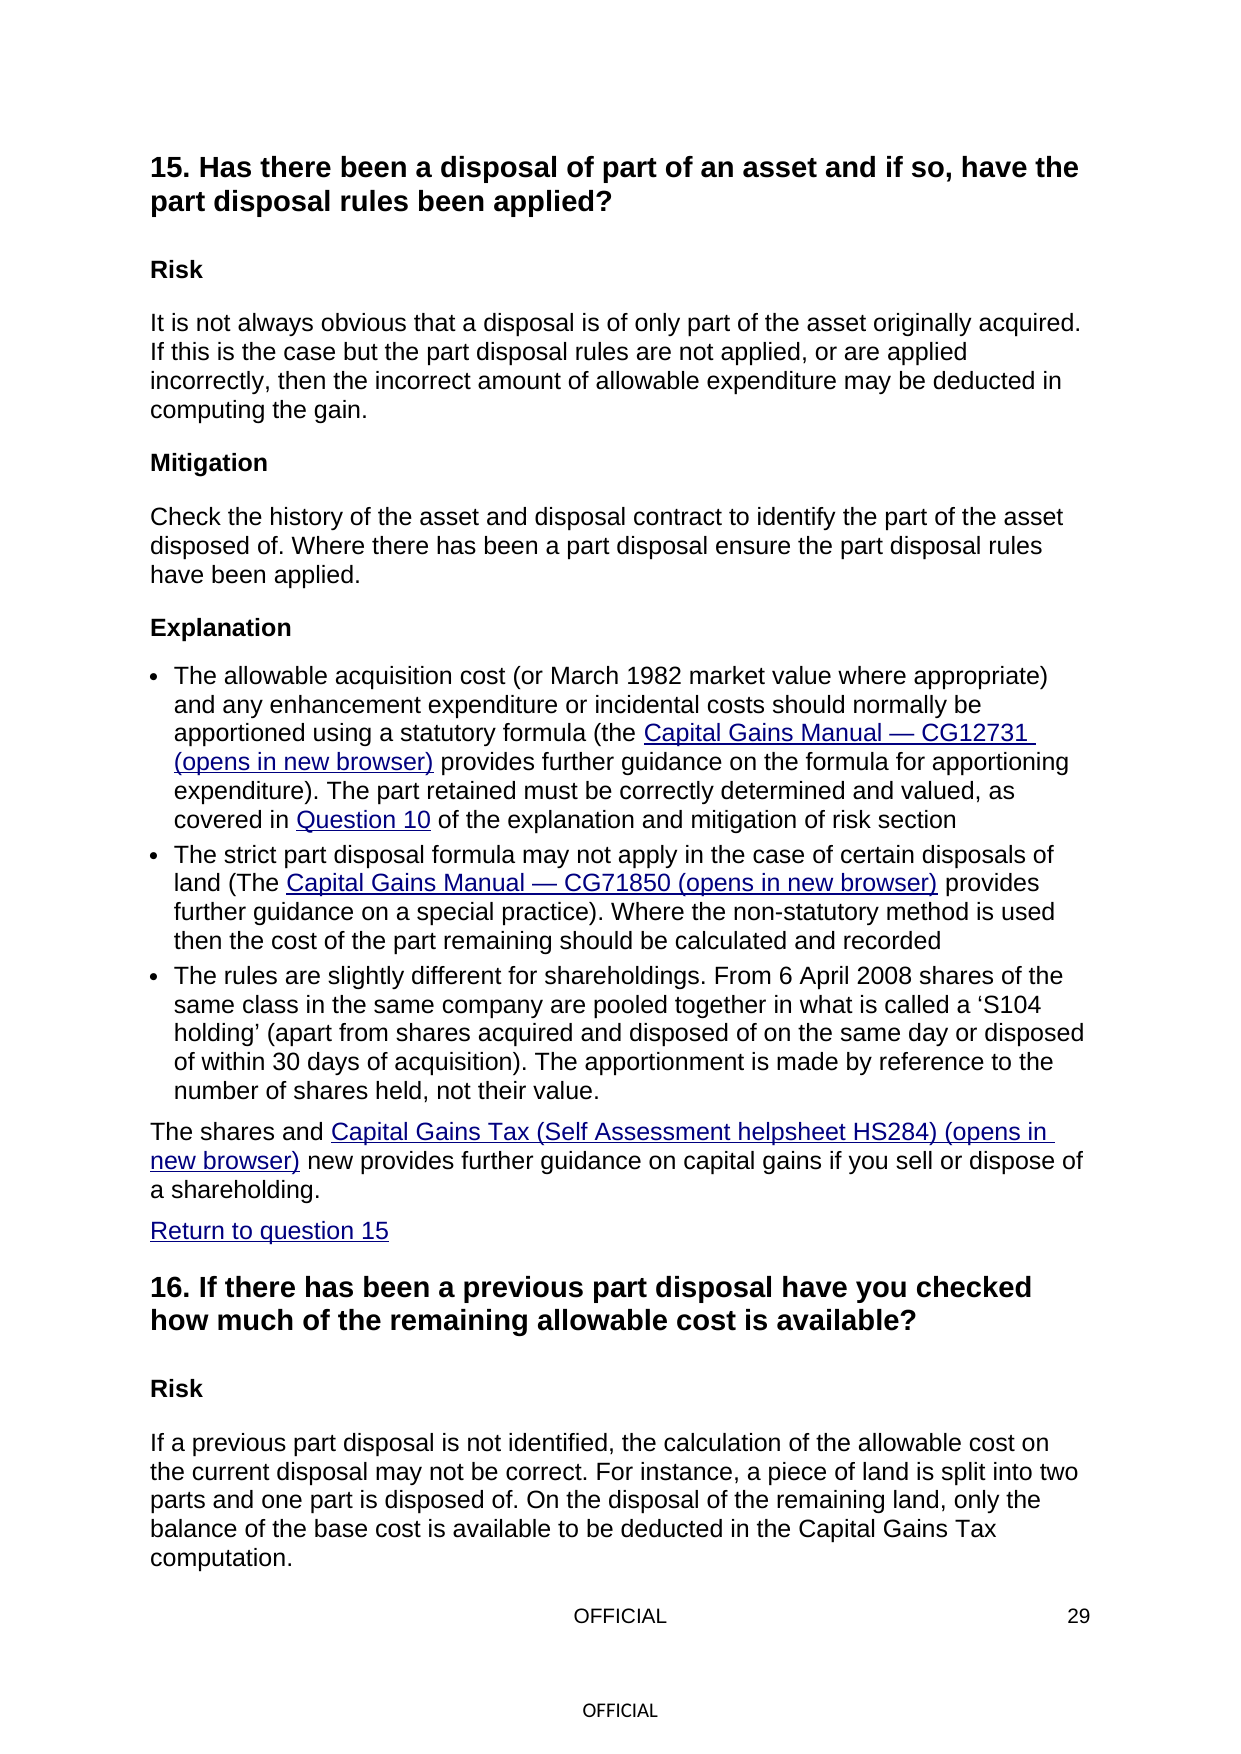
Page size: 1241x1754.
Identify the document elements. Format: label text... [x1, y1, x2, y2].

subtitle Risk [150, 254, 1090, 283]
text It is not always obvious that a disposal is of only part of the asset originally acquired. If this is the case but the part disposal rules are not applied, or are applied incorrectly, then the incorrect amount of allowable expenditure may be deducted in computing the gain. [150, 308, 1090, 423]
list The strict part disposal formula may not apply in the case of certain disposals of land (The Capital Gains Manual — CG71850 (opens in new browser) provides further guidance on a special practice). Where the non-statutory method is used then the cost of the part remaining should be calculated and recorded [150, 839, 1090, 954]
text If a previous part disposal is not identified, the calculation of the allowable cost on the current disposal may not be correct. For instance, a piece of land is split into two parts and one part is disposed of. On the disposal of the remaining land, only the balance of the base cost is available to be deducted in the Capital Gains Tax computation. [150, 1428, 1090, 1572]
subtitle Mitigation [150, 448, 1090, 477]
text The shares and Capital Gains Tax (Self Assessment helpsheet HS284) (opens in new browser) new provides further guidance on capital gains if you sell or dispose of a shareholding. [150, 1117, 1090, 1203]
text Check the history of the asset and disposal contract to identify the part of the asset disposed of. Where there has been a part disposal ensure the part disposal rules have been applied. [150, 502, 1090, 588]
text Return to question 15 [150, 1216, 1090, 1244]
subtitle 15. Has there been a disposal of part of an asset and if so, have the part disposal rules been applied? [150, 150, 1090, 217]
subtitle Explanation [150, 613, 1090, 642]
subtitle 16. If there has been a previous part disposal have you checked how much of the remaining allowable cost is available? [150, 1269, 1090, 1337]
list The allowable acquisition cost (or March 1982 market value where appropriate) and any enhancement expenditure or incidental costs should normally be apportioned using a statutory formula (the Capital Gains Manual — CG12731 (opens in new browser) provides further guidance on the formula for apportioning expenditure). The part retained must be correctly determined and valued, as covered in Question 10 of the explanation and mitigation of risk section [150, 661, 1090, 833]
list The rules are slightly different for shareholdings. From 6 April 2008 shares of the same class in the same company are pooled together in what is called a ‘S104 holding’ (apart from shares acquired and disposed of on the same day or disposed of within 30 days of acquisition). The apportionment is made by reference to the number of shares held, not their value. [150, 961, 1090, 1104]
subtitle Risk [150, 1374, 1090, 1403]
